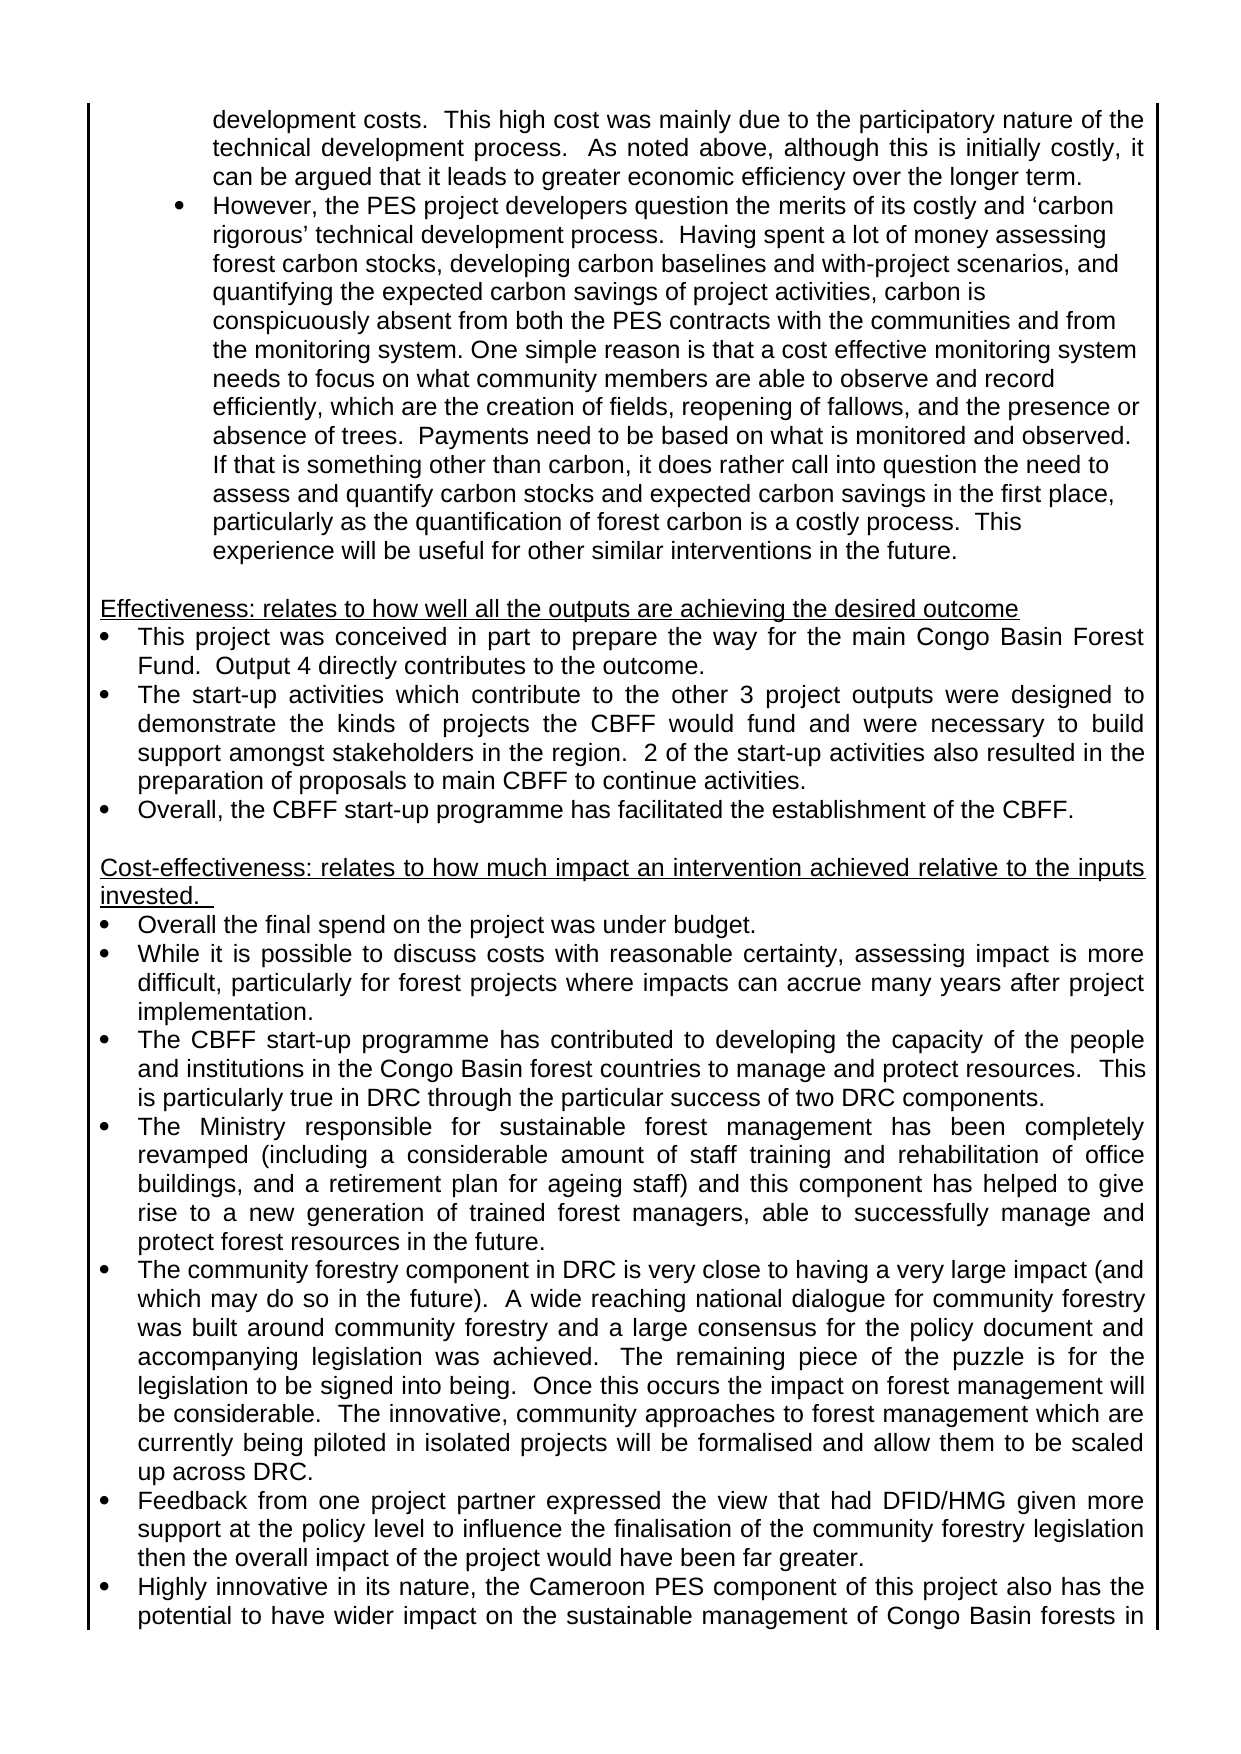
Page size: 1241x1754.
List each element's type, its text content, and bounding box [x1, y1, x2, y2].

table_cell 5.1 Performance on VfM measures No specific VfM performance measures were identified when this project was originally approved in the Project Memorandum. However, an overall approach to VfM was taken when considering the approach to project design. For example, developing remote sensing capability can be done cheaply and rapidly and vastly enhances the forest data coverage. Community involvement in the management of forest resources has also proven to be very cost effective in similar environments elsewhere (including Indonesia, Guyana, Brazil and other countries in Africa) and the expectation is that it should have a similar impact in at least parts of the Congo Basin. Each of the eight distinct components of the CBFF start-up programme had differing cost drivers and we cannot consider all the possible VfM measures in this project completion review. However, using the DFID 3E’s VfM framework below, we can highlight some key VfM aspects of the individual project components. It should be noted that the logistical constraints of the Congo Basin and weak technical capacity of partners mean that the “costs of doing business” are overall relatively high in comparison to other regions. It should also be noted that there is a trade-off between carrying out broad stakeholder consultations/participatory approaches with local forest communities and cost. However, despite their high cost (both logistical and time), these types of approaches are essential for ensuring the longer term impact of activities. There is also evidence that for PES schemes, participatory processes are likely to be scalable and economically efficient over the long-term because it lowers monitoring costs. DFID’s 3Es Framework Economy: relates to whether we are paying the best price for the appropriate quality of project inputs (staff, consultants, raw material and capital) that are used to produce the outputs. During the design phase, a number of component interventions were identified and each component budget was constructed with a consideration of input costs. The majority of components involved working with local partners, and contracted existing local expertise as far as possible to keep down costs. A number of the components included high capital costs for cars and other equipment, and achieving the best price for these high capital costs was considered in the project design. Efficiency: relates to how well inputs are converted into outputs It was noted in the external mid-term review that project management by DFID staff was excellent. The level of DFID management support has been a factor in the smooth running of individual components and all beneficiaries commented on it having an important influence on the ability to achieve results. The satellite camera component was terminated early and inputs (staff and equipment costs) did not lead to results. This inefficiency amounted to 2.4% of the overall budget. The PES activity in Cameroon spent just over 20% of its total budget on technical development costs. This high cost was mainly due to the participatory nature of the technical development process. As noted above, although this is initially costly, it can be argued that it leads to greater economic efficiency over the longer term. However, the PES project developers question the merits of its costly and ‘carbon rigorous’ technical development process. Having spent a lot of money assessing forest carbon stocks, developing carbon baselines and with-project scenarios, and quantifying the expected carbon savings of project activities, carbon is conspicuously absent from both the PES contracts with the communities and from the monitoring system. One simple reason is that a cost effective monitoring system needs to focus on what community members are able to observe and record efficiently, which are the creation of fields, reopening of fallows, and the presence or absence of trees. Payments need to be based on what is monitored and observed. If that is something other than carbon, it does rather call into question the need to assess and quantify carbon stocks and expected carbon savings in the first place, particularly as the quantification of forest carbon is a costly process. This experience will be useful for other similar interventions in the future. Effectiveness: relates to how well all the outputs are achieving the desired outcome This project was conceived in part to prepare the way for the main Congo Basin Forest Fund. Output 4 directly contributes to the outcome. The start-up activities which contribute to the other 3 project outputs were designed to demonstrate the kinds of projects the CBFF would fund and were necessary to build support amongst stakeholders in the region. 2 of the start-up activities also resulted in the preparation of proposals to main CBFF to continue activities. Overall, the CBFF start-up programme has facilitated the establishment of the CBFF. Cost-effectiveness: relates to how much impact an intervention achieved relative to the inputs invested. Overall the final spend on the project was under budget. While it is possible to discuss costs with reasonable certainty, assessing impact is more difficult, particularly for forest projects where impacts can accrue many years after project implementation. The CBFF start-up programme has contributed to developing the capacity of the people and institutions in the Congo Basin forest countries to manage and protect resources. This is particularly true in DRC through the particular success of two DRC components. The Ministry responsible for sustainable forest management has been completely revamped (including a considerable amount of staff training and rehabilitation of office buildings, and a retirement plan for ageing staff) and this component has helped to give rise to a new generation of trained forest managers, able to successfully manage and protect forest resources in the future. The community forestry component in DRC is very close to having a very large impact (and which may do so in the future). A wide reaching national dialogue for community forestry was built around community forestry and a large consensus for the policy document and accompanying legislation was achieved. The remaining piece of the puzzle is for the legislation to be signed into being. Once this occurs the impact on forest management will be considerable. The innovative, community approaches to forest management which are currently being piloted in isolated projects will be formalised and allow them to be scaled up across DRC. Feedback from one project partner expressed the view that had DFID/HMG given more support at the policy level to influence the finalisation of the community forestry legislation then the overall impact of the project would have been far greater. Highly innovative in its nature, the Cameroon PES component of this project also has the potential to have wider impact on the sustainable management of Congo Basin forests in the future, once lessons are learned and disseminated in the region. 5.2 Commercial Improvement and Value for Money DFID worked closely with all the partners of the CBFF start-up programme to ensure that project budgets were built with an appropriate consideration of value for money. 5.3 Role of project partners The project partners were key to the success of this programme. For example, the GTZ managed project was able to stick faithfully to its well-prepared work plan and logframe and achieved good results. This reflects GTZ’s considerable experience of working in DRC and with the relevant Ministry. The lesson to be drawn from this is that experienced implementation partners have a significant impact on project outcomes. A further lesson to be drawn is that the more closely projects worked with government partners, the more successful they were in achieving their objectives. Other experiences from this programme have highlighted that well defined roles and responsibilities amongst partners from the outset leads to better implementation and results. 5.4 Did the project represent Value for Money : Yes, overall this programme represents Value for Money. A number of successful start-up activities achieved significant results in challenging environments. The satellite camera component of this project, was terminated early for reasons outside DFID control, and does not represent VfM. Lessons from this component have been learnt and documented by DFID to prevent similar incidents arising in the future. [90, 103, 1156, 1629]
